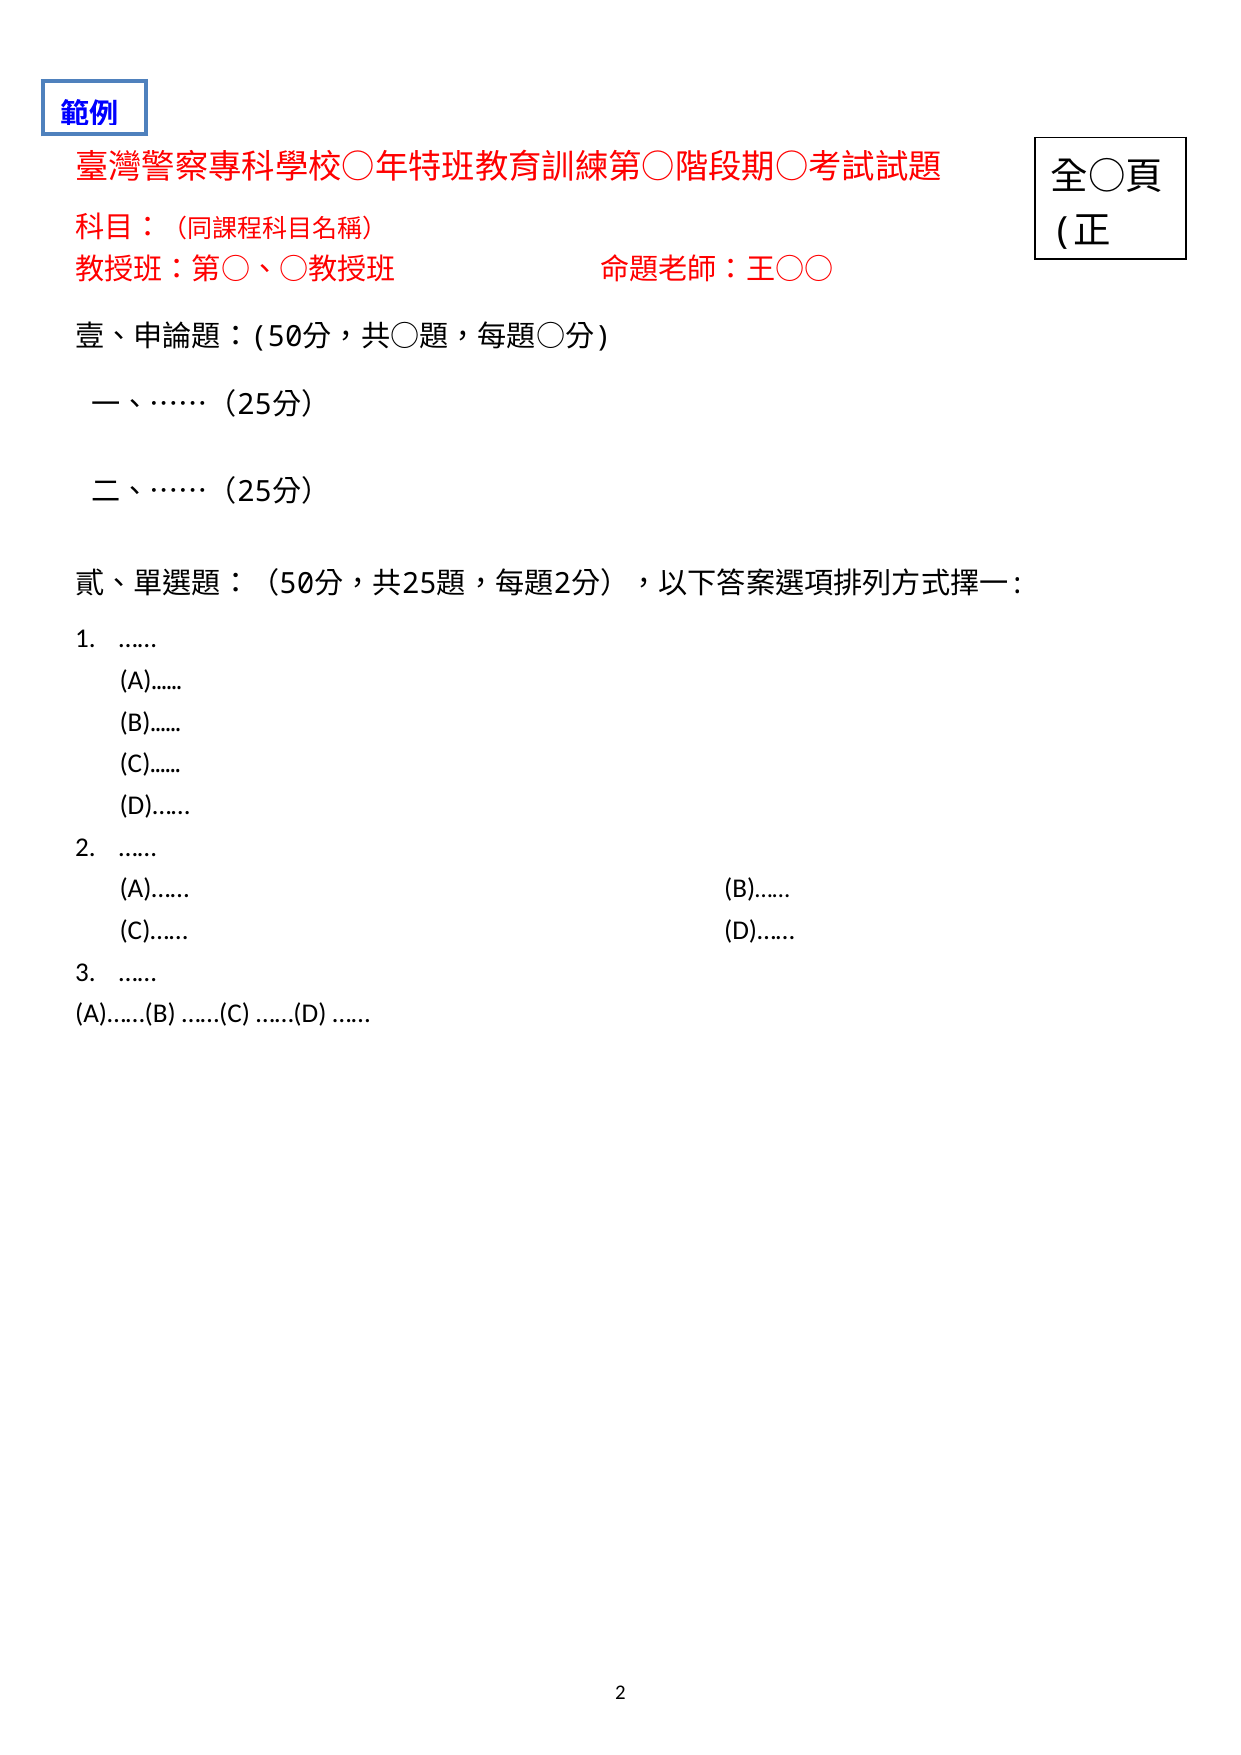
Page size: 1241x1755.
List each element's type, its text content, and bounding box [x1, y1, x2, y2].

text 範例 [60, 90, 129, 125]
text 臺灣警察專科學校○年特班教育訓練第○階段期○考試試題 [75, 139, 1034, 188]
text [45, 83, 144, 132]
text 科目：（同課程科目名稱） [75, 203, 1034, 246]
text 全○頁 [1051, 146, 1170, 200]
text 2. …… [75, 823, 1165, 864]
text [1036, 138, 1185, 258]
text (A)…… (B)…… [119, 864, 1165, 906]
text 3. …… [75, 948, 1165, 989]
text (B)…… [119, 698, 1165, 739]
text (C)…… (D)…… [119, 906, 1165, 948]
text (A)……(B) ……(C) ……(D) …… [75, 989, 1165, 1031]
text 1. …… [75, 614, 1165, 656]
text 二、……（25分） [91, 468, 1165, 510]
text (正面) [1051, 200, 1170, 251]
text 壹、申論題：(50分，共○題，每題○分) [75, 313, 1165, 355]
text 貳、單選題：（50分，共25題，每題2分），以下答案選項排列方式擇一: [75, 560, 1165, 602]
text (C)…… [119, 739, 1165, 781]
text (A)…… [119, 656, 1165, 698]
text 教授班：第○、○教授班 命題老師：王○○ [75, 246, 1165, 288]
text (D)…… [119, 781, 1165, 823]
text 一、……（25分） [91, 380, 1165, 423]
